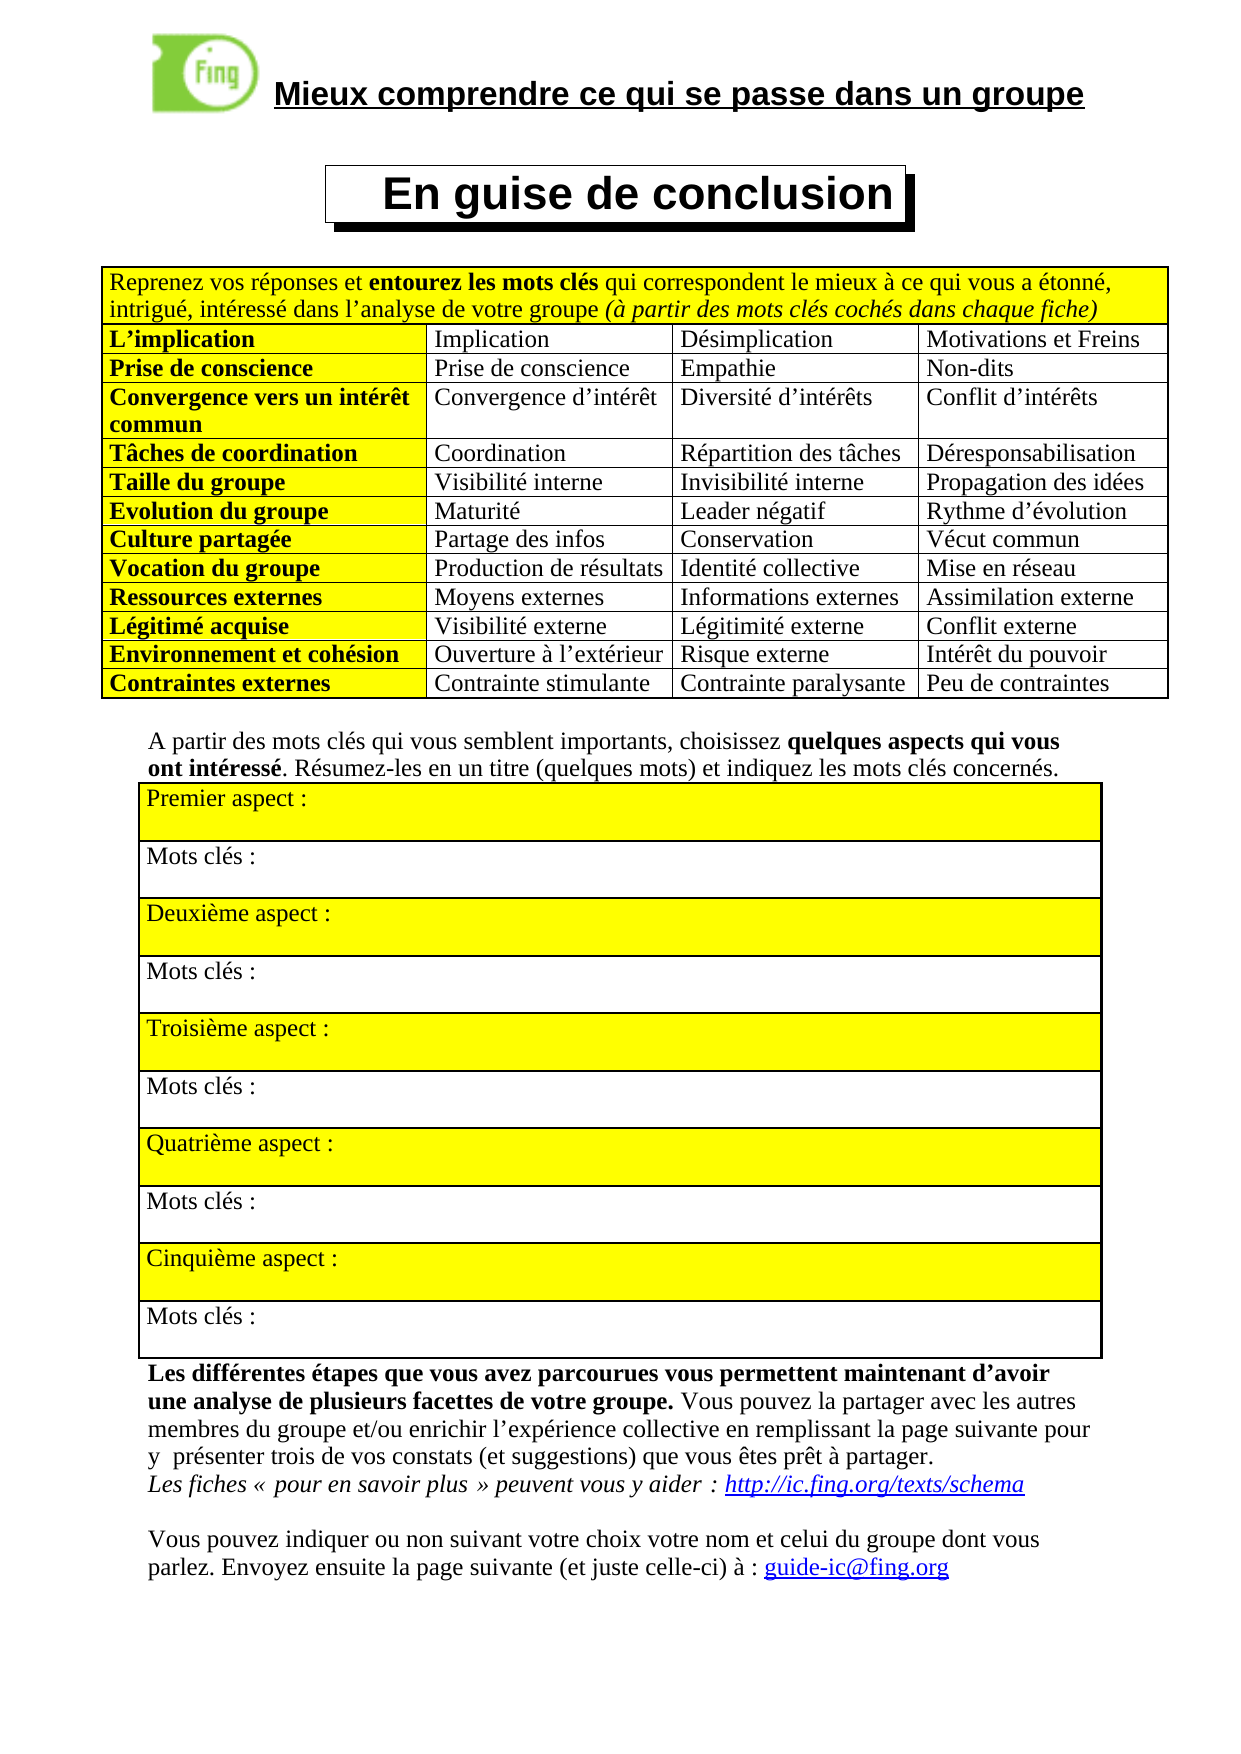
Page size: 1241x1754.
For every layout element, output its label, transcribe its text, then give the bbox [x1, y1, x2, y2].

text A partir des mots clés qui vous semblent importants, choisissez quelques aspects qui vous ont intéressé. Résumez-les en un titre (quelques mots) et indiquez les mots clés concernés. [148, 727, 1092, 782]
table_cell Diversité d’intérêts [673, 383, 918, 438]
table_cell Vécut commun [919, 526, 1167, 553]
table_cell Partage des infos [427, 526, 672, 553]
table_cell Mise en réseau [919, 554, 1167, 582]
table_cell Intérêt du pouvoir [919, 641, 1167, 668]
table_cell Visibilité externe [427, 612, 672, 639]
table_cell Légitimité externe [673, 612, 918, 639]
table_cell Deuxième aspect : [140, 899, 1100, 955]
table_cell Risque externe [673, 641, 918, 668]
table_cell Ressources externes [103, 583, 426, 611]
table_cell Contrainte paralysante [673, 669, 918, 697]
table_cell Maturité [427, 497, 672, 524]
table_cell Non-dits [919, 354, 1167, 382]
table_cell Visibilité interne [427, 468, 672, 496]
table_cell Prise de conscience [427, 354, 672, 382]
table_cell Ouverture à l’extérieur [427, 641, 672, 668]
table_cell Mots clés : [140, 1187, 1100, 1242]
table_cell Production de résultats [427, 554, 672, 582]
table_cell Mots clés : [140, 1072, 1100, 1127]
table_cell Leader négatif [673, 497, 918, 524]
table_cell Culture partagée [103, 526, 426, 553]
text Les différentes étapes que vous avez parcourues vous permettent maintenant d’avoir une analyse de plusieurs facettes de votre groupe. Vous pouvez la partager avec les autres membres du groupe et/ou enrichir l’expérience collective en remplissant la page suivante pour y présenter trois de vos constats (et suggestions) que vous êtes prêt à partager. [148, 1359, 1092, 1470]
table_cell Convergence d’intérêt [427, 383, 672, 438]
table_cell Empathie [673, 354, 918, 382]
table_cell Convergence vers un intérêt commun [103, 383, 426, 438]
text Les fiches « pour en savoir plus » peuvent vous y aider : http://ic.fing.org/texts/schema [148, 1470, 1092, 1498]
table_header Reprenez vos réponses et entourez les mots clés qui correspondent le mieux à ce qui vous a étonné, intrigué, intéressé dans l’analyse de votre groupe (à partir des mots clés cochés dans chaque fiche) [103, 268, 1167, 323]
table_cell Mots clés : [140, 957, 1100, 1012]
table_cell Tâches de coordination [103, 439, 426, 467]
table_cell Rythme d’évolution [919, 497, 1167, 524]
table_cell Légitimé acquise [103, 612, 426, 639]
table_header Premier aspect : [140, 784, 1100, 840]
table_cell L’implication [103, 325, 426, 353]
table_cell Identité collective [673, 554, 918, 582]
table_cell Informations externes [673, 583, 918, 611]
table_cell Propagation des idées [919, 468, 1167, 496]
table_cell Taille du groupe [103, 468, 426, 496]
table_cell Peu de contraintes [919, 669, 1167, 697]
table_cell Coordination [427, 439, 672, 467]
table_cell Moyens externes [427, 583, 672, 611]
table_cell Invisibilité interne [673, 468, 918, 496]
table_cell Contraintes externes [103, 669, 426, 697]
subtitle En guise de conclusion [326, 166, 905, 222]
table_cell Déresponsabilisation [919, 439, 1167, 467]
table_cell Implication [427, 325, 672, 353]
table_cell Prise de conscience [103, 354, 426, 382]
table_cell Environnement et cohésion [103, 641, 426, 668]
table_cell Mots clés : [140, 842, 1100, 897]
table_cell Conflit externe [919, 612, 1167, 639]
table_cell Evolution du groupe [103, 497, 426, 524]
table_cell Cinquième aspect : [140, 1244, 1100, 1300]
table_cell Désimplication [673, 325, 918, 353]
table_cell Motivations et Freins [919, 325, 1167, 353]
table_cell Répartition des tâches [673, 439, 918, 467]
table_cell Troisième aspect : [140, 1014, 1100, 1070]
table_cell Conflit d’intérêts [919, 383, 1167, 438]
table_cell Conservation [673, 526, 918, 553]
table_cell Vocation du groupe [103, 554, 426, 582]
text Vous pouvez indiquer ou non suivant votre choix votre nom et celui du groupe dont vous parlez. Envoyez ensuite la page suivante (et juste celle-ci) à : guide-ic@fing.org [148, 1526, 1092, 1581]
table_cell Assimilation externe [919, 583, 1167, 611]
table_cell Mots clés : [140, 1302, 1100, 1357]
table_cell Contrainte stimulante [427, 669, 672, 697]
table_cell Quatrième aspect : [140, 1129, 1100, 1185]
